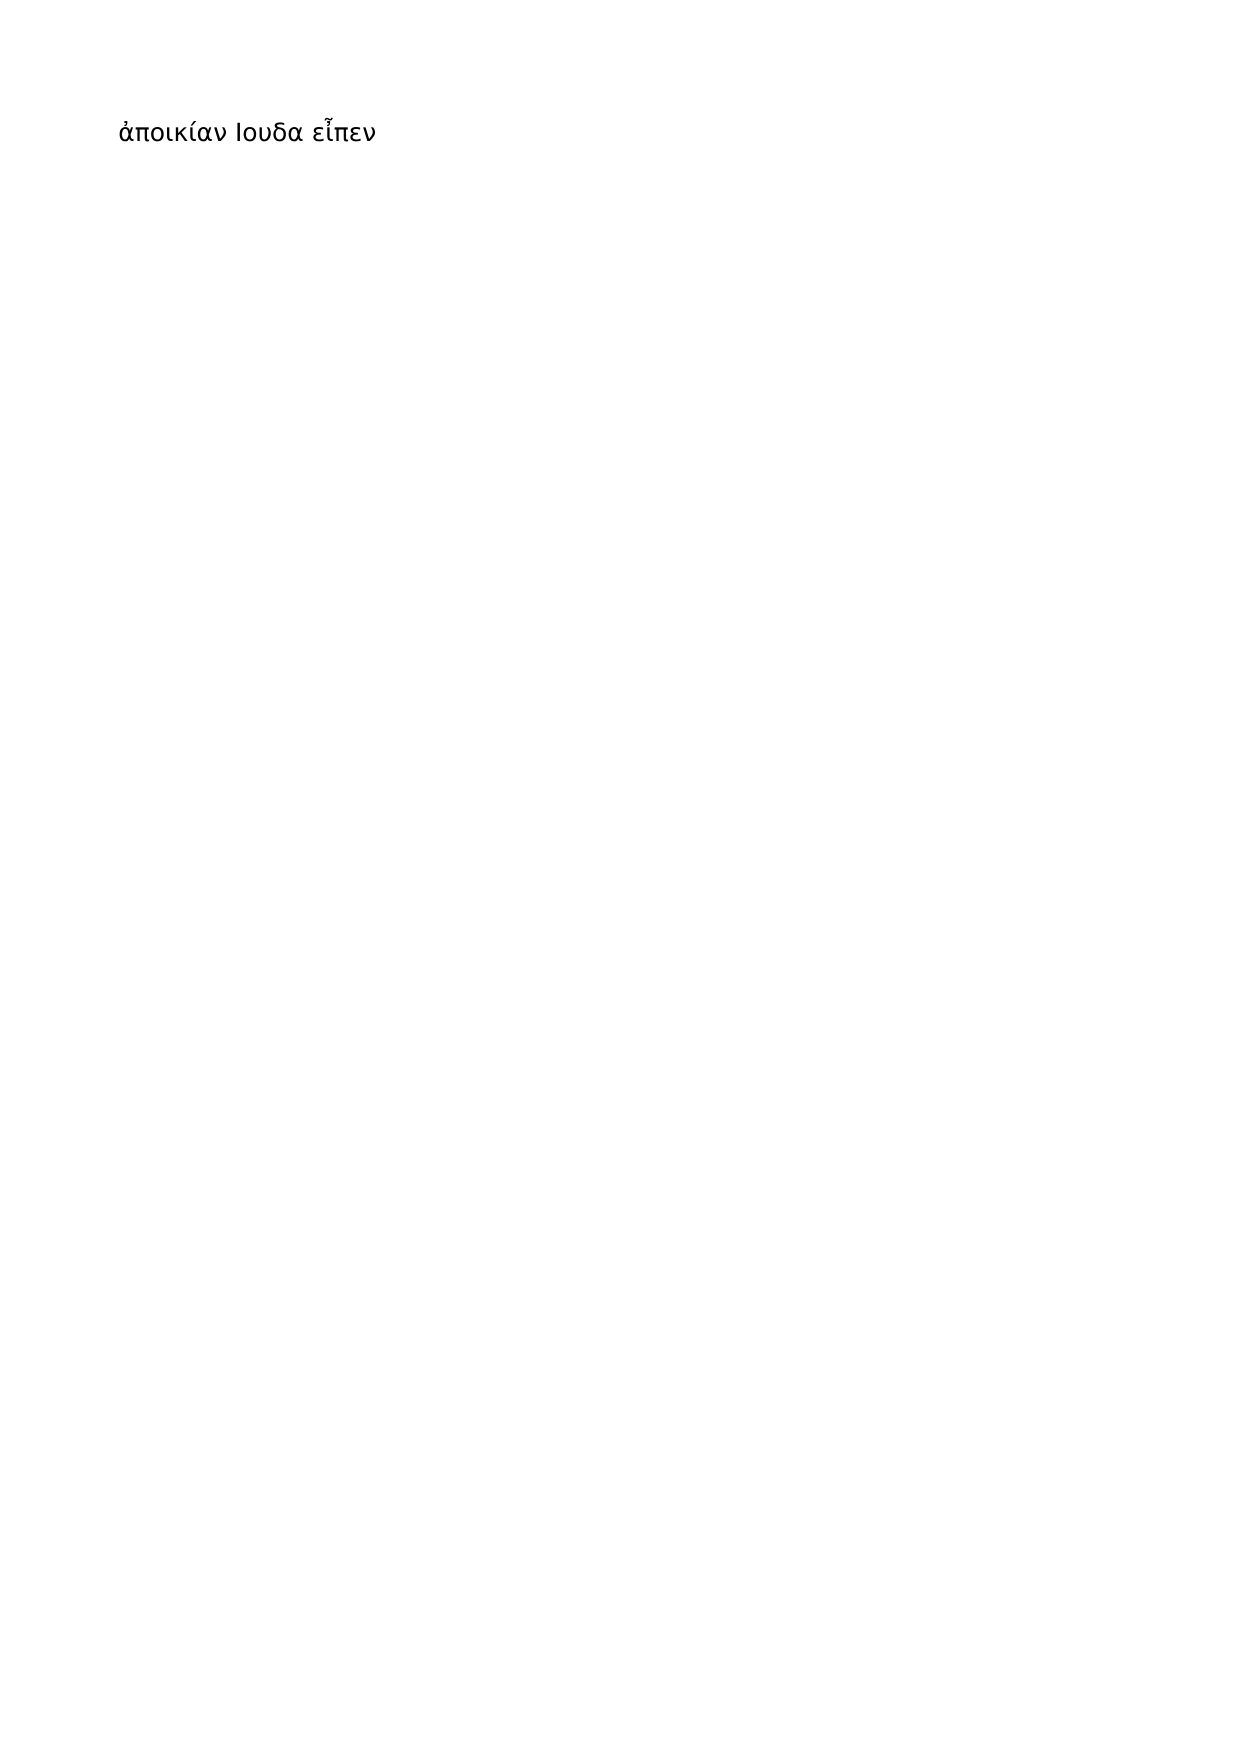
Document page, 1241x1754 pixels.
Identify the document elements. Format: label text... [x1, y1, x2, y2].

text ἀποικίαν Ιουδα εἶπεν [118, 118, 1122, 147]
